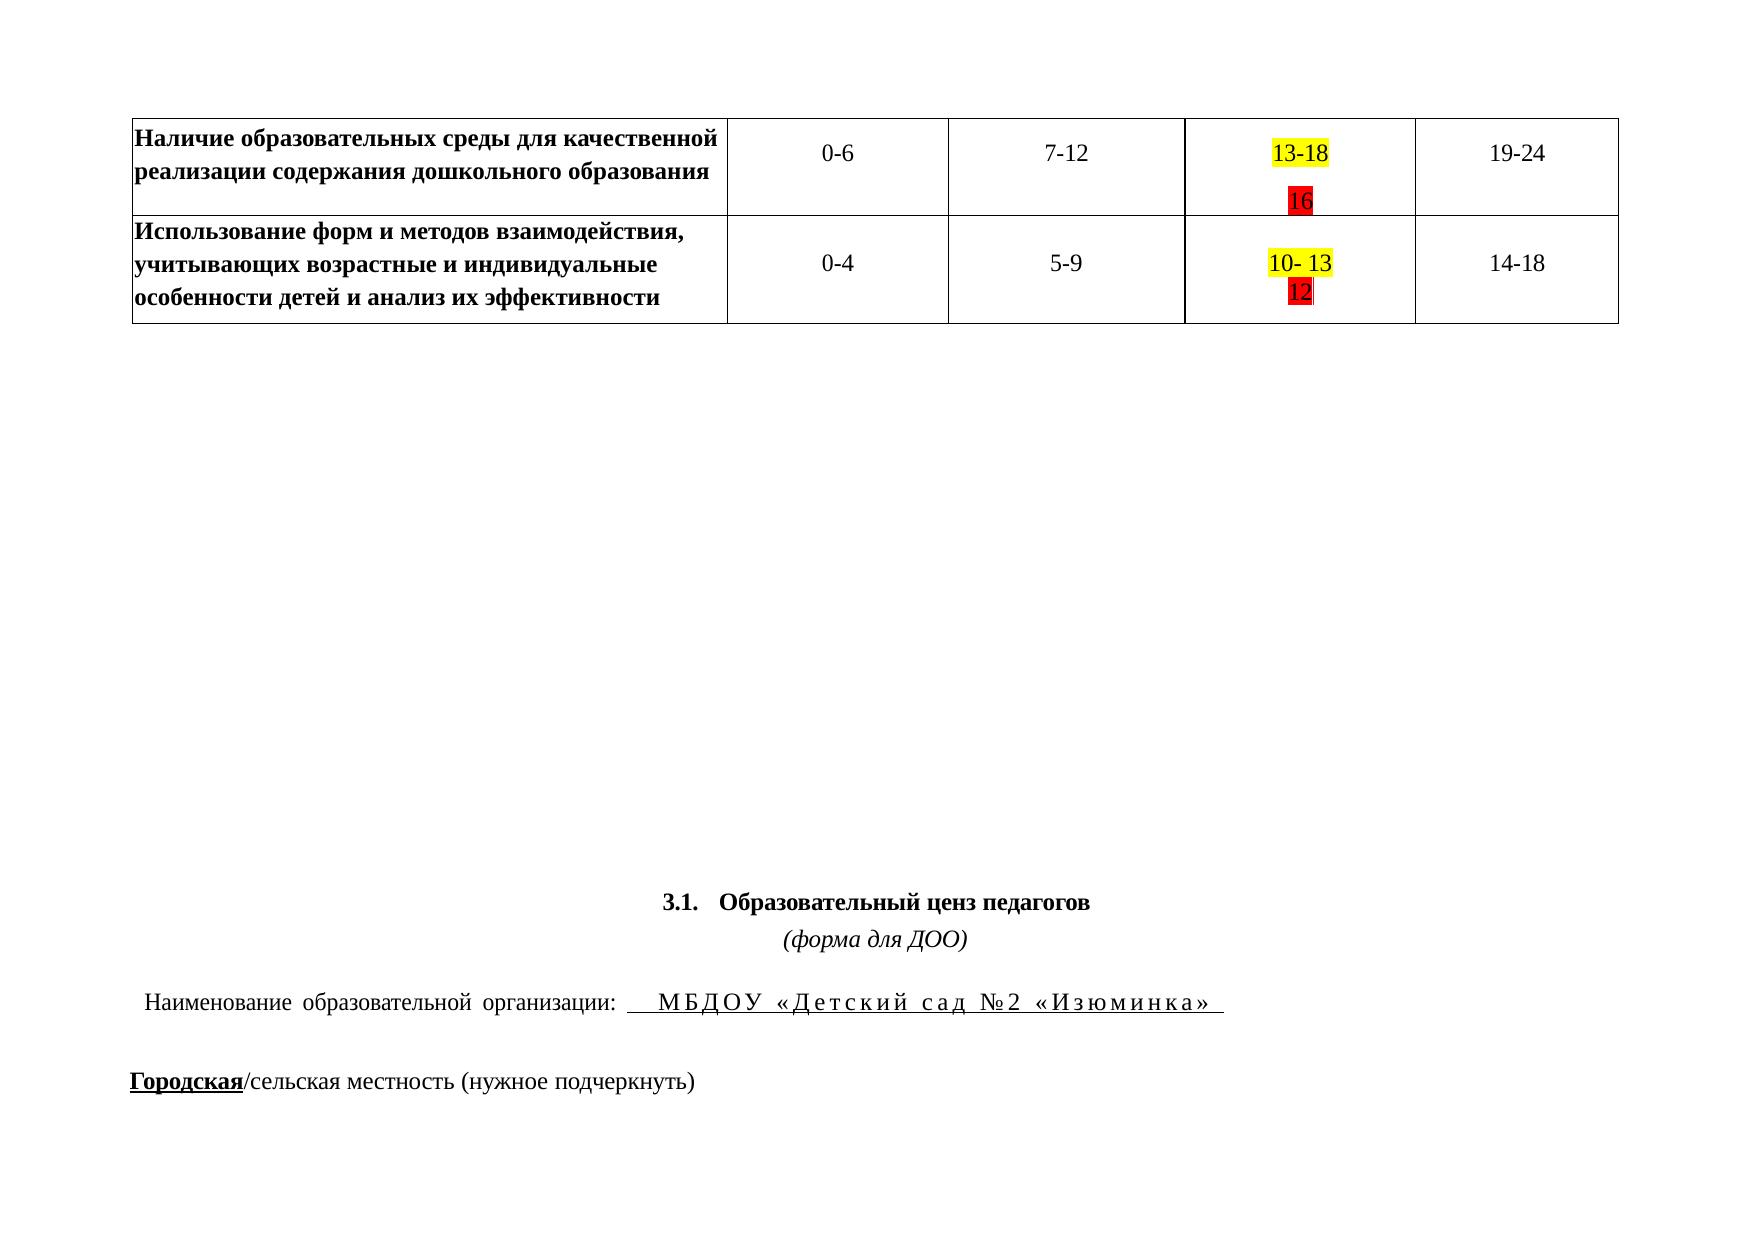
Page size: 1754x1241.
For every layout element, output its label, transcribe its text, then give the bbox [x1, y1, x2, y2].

table_cell 7-12 [949, 119, 1184, 215]
table_cell 0-6 [728, 119, 948, 215]
text 3.1. Образовательный ценз педагогов [118, 887, 1635, 916]
table_cell Наличие образовательных среды для качественной реализации содержания дошкольного образования [133, 119, 727, 215]
text (форма для ДОО) [118, 924, 1635, 953]
table_cell 19-24 [1416, 119, 1618, 215]
table_cell 13-18 16 [1186, 119, 1415, 215]
table_cell 5-9 [949, 216, 1184, 323]
table_cell 0-4 [728, 216, 948, 323]
text Городская/сельская местность (нужное подчеркнуть) [129, 1066, 1636, 1095]
table_cell 10- 13 12 [1186, 216, 1415, 323]
table_cell Использование форм и методов взаимодействия, учитывающих возрастные и индивидуальные особенности детей и анализ их эффективности [133, 216, 727, 323]
table_cell 14-18 [1416, 216, 1618, 323]
text Наименование образовательной организации: МБДОУ «Детский сад №2 «Изюминка» [144, 987, 1636, 1015]
